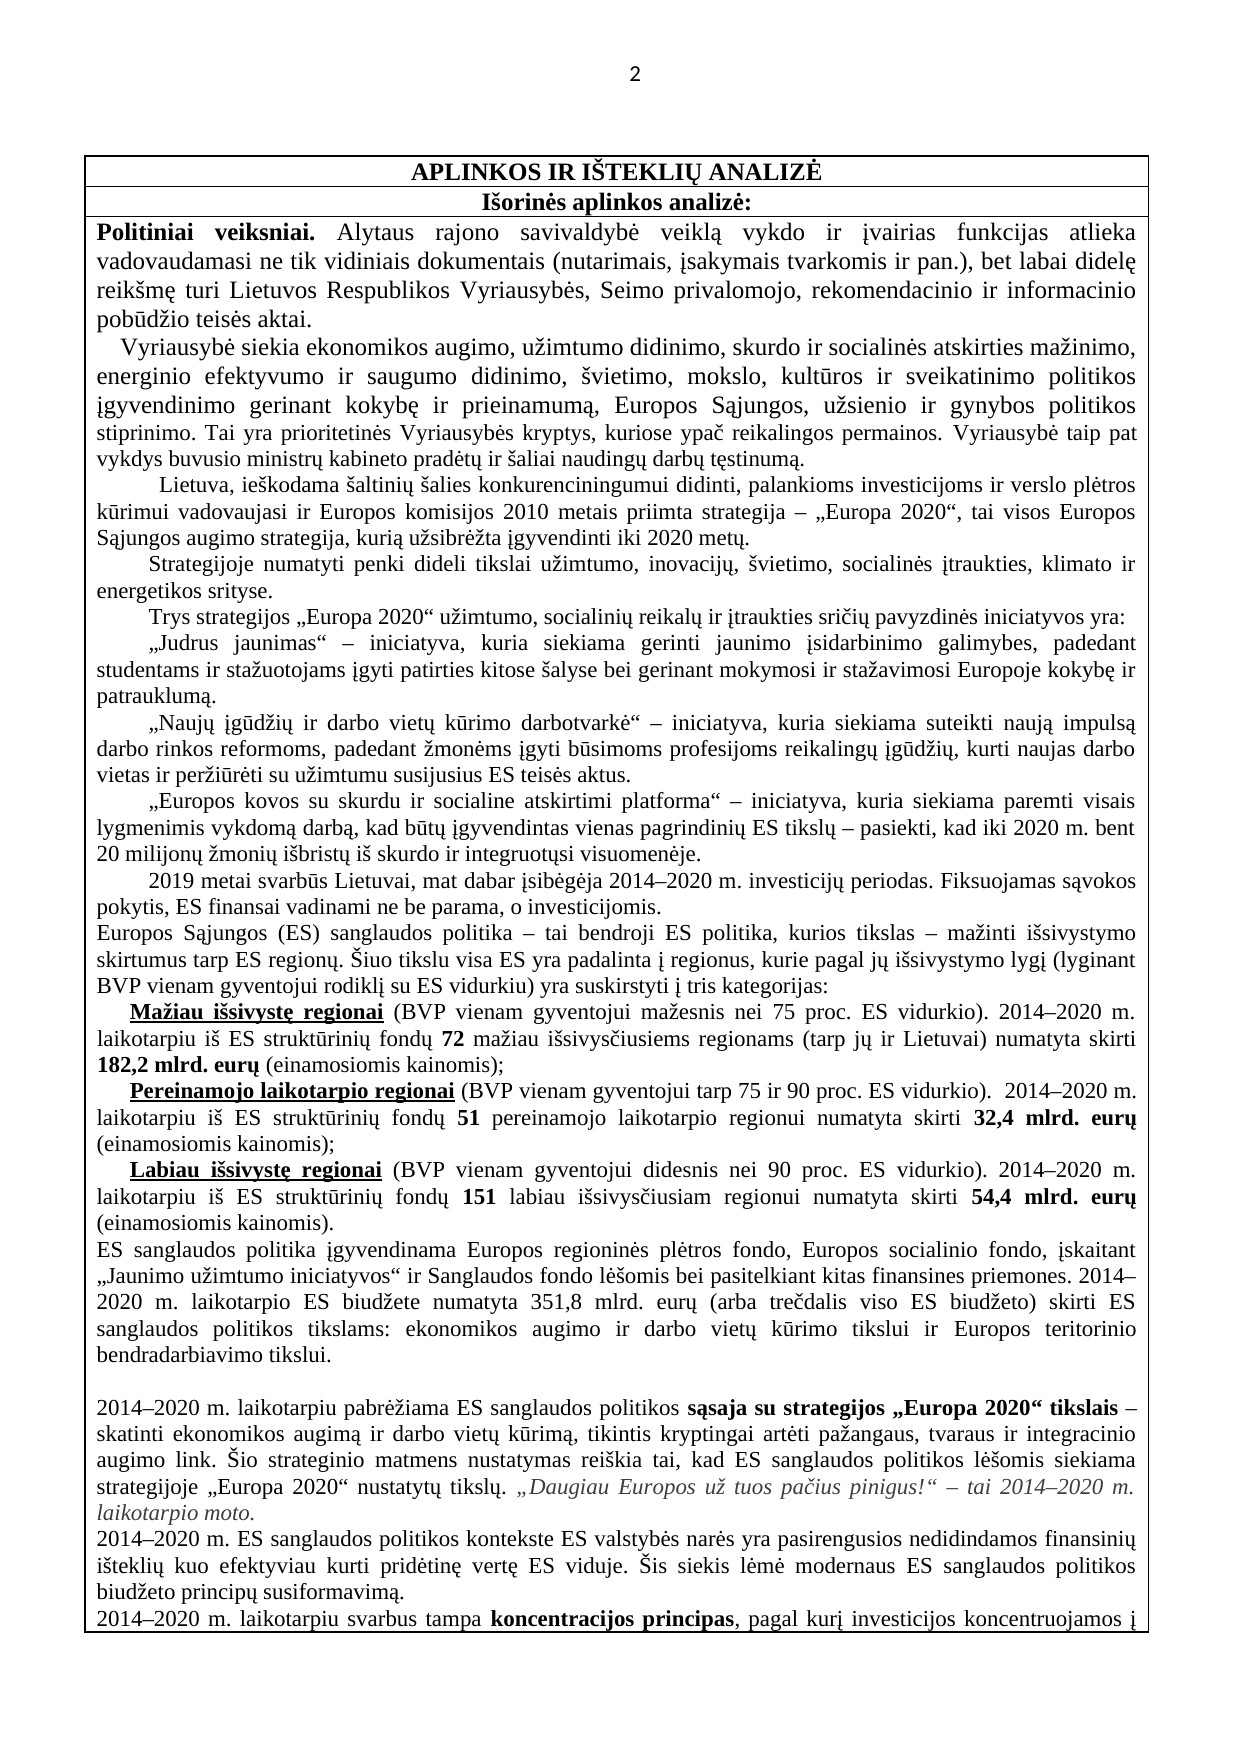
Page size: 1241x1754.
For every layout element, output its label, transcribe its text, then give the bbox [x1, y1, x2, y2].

table_cell Politiniai veiksniai. Alytaus rajono savivaldybė veiklą vykdo ir įvairias funkcijas atlieka vadovaudamasi ne tik vidiniais dokumentais (nutarimais, įsakymais tvarkomis ir pan.), bet labai didelę reikšmę turi Lietuvos Respublikos Vyriausybės, Seimo privalomojo, rekomendacinio ir informacinio pobūdžio teisės aktai. Vyriausybė siekia ekonomikos augimo, užimtumo didinimo, skurdo ir socialinės atskirties mažinimo, energinio efektyvumo ir saugumo didinimo, švietimo, mokslo, kultūros ir sveikatinimo politikos įgyvendinimo gerinant kokybę ir prieinamumą, Europos Sąjungos, užsienio ir gynybos politikos stiprinimo. Tai yra prioritetinės Vyriausybės kryptys, kuriose ypač reikalingos permainos. Vyriausybė taip pat vykdys buvusio ministrų kabineto pradėtų ir šaliai naudingų darbų tęstinumą. Lietuva, ieškodama šaltinių šalies konkurenciningumui didinti, palankioms investicijoms ir verslo plėtros kūrimui vadovaujasi ir Europos komisijos 2010 metais priimta strategija – „Europa 2020“, tai visos Europos Sąjungos augimo strategija, kurią užsibrėžta įgyvendinti iki 2020 metų. Strategijoje numatyti penki dideli tikslai užimtumo, inovacijų, švietimo, socialinės įtraukties, klimato ir energetikos srityse. Trys strategijos „Europa 2020“ užimtumo, socialinių reikalų ir įtraukties sričių pavyzdinės iniciatyvos yra: „Judrus jaunimas“ – iniciatyva, kuria siekiama gerinti jaunimo įsidarbinimo galimybes, padedant studentams ir stažuotojams įgyti patirties kitose šalyse bei gerinant mokymosi ir stažavimosi Europoje kokybę ir patrauklumą. „Naujų įgūdžių ir darbo vietų kūrimo darbotvarkė“ – iniciatyva, kuria siekiama suteikti naują impulsą darbo rinkos reformoms, padedant žmonėms įgyti būsimoms profesijoms reikalingų įgūdžių, kurti naujas darbo vietas ir peržiūrėti su užimtumu susijusius ES teisės aktus. „Europos kovos su skurdu ir socialine atskirtimi platforma“ – iniciatyva, kuria siekiama paremti visais lygmenimis vykdomą darbą, kad būtų įgyvendintas vienas pagrindinių ES tikslų – pasiekti, kad iki 2020 m. bent 20 milijonų žmonių išbristų iš skurdo ir integruotųsi visuomenėje. 2019 metai svarbūs Lietuvai, mat dabar įsibėgėja 2014–2020 m. investicijų periodas. Fiksuojamas sąvokos pokytis, ES finansai vadinami ne be parama, o investicijomis. Europos Sąjungos (ES) sanglaudos politika – tai bendroji ES politika, kurios tikslas – mažinti išsivystymo skirtumus tarp ES regionų. Šiuo tikslu visa ES yra padalinta į regionus, kurie pagal jų išsivystymo lygį (lyginant BVP vienam gyventojui rodiklį su ES vidurkiu) yra suskirstyti į tris kategorijas:  Mažiau išsivystę regionai (BVP vienam gyventojui mažesnis nei 75 proc. ES vidurkio). 2014–2020 m. laikotarpiu iš ES struktūrinių fondų 72 mažiau išsivysčiusiems regionams (tarp jų ir Lietuvai) numatyta skirti 182,2 mlrd. eurų (einamosiomis kainomis);  Pereinamojo laikotarpio regionai (BVP vienam gyventojui tarp 75 ir 90 proc. ES vidurkio). 2014–2020 m. laikotarpiu iš ES struktūrinių fondų 51 pereinamojo laikotarpio regionui numatyta skirti 32,4 mlrd. eurų (einamosiomis kainomis);  Labiau išsivystę regionai (BVP vienam gyventojui didesnis nei 90 proc. ES vidurkio). 2014–2020 m. laikotarpiu iš ES struktūrinių fondų 151 labiau išsivysčiusiam regionui numatyta skirti 54,4 mlrd. eurų (einamosiomis kainomis). ES sanglaudos politika įgyvendinama Europos regioninės plėtros fondo, Europos socialinio fondo, įskaitant „Jaunimo užimtumo iniciatyvos“ ir Sanglaudos fondo lėšomis bei pasitelkiant kitas finansines priemones. 2014–2020 m. laikotarpio ES biudžete numatyta 351,8 mlrd. eurų (arba trečdalis viso ES biudžeto) skirti ES sanglaudos politikos tikslams: ekonomikos augimo ir darbo vietų kūrimo tikslui ir Europos teritorinio bendradarbiavimo tikslui. 2014–2020 m. laikotarpiu pabrėžiama ES sanglaudos politikos sąsaja su strategijos „Europa 2020“ tikslais – skatinti ekonomikos augimą ir darbo vietų kūrimą, tikintis kryptingai artėti pažangaus, tvaraus ir integracinio augimo link. Šio strateginio matmens nustatymas reiškia tai, kad ES sanglaudos politikos lėšomis siekiama strategijoje „Europa 2020“ nustatytų tikslų. „Daugiau Europos už tuos pačius pinigus!“ – tai 2014–2020 m. laikotarpio moto. 2014–2020 m. ES sanglaudos politikos kontekste ES valstybės narės yra pasirengusios nedidindamos finansinių išteklių kuo efektyviau kurti pridėtinę vertę ES viduje. Šis siekis lėmė modernaus ES sanglaudos politikos biudžeto principų susiformavimą. 2014–2020 m. laikotarpiu svarbus tampa koncentracijos principas, pagal kurį investicijos koncentruojamos į ribotą skaičių prioritetų, atsižvelgiant į tai, kad apčiuopiamos naudos jos duos tik tuo atveju, kai bus investuojama į tuos sektorius, kuriems tų investicijų labiausiai reikia ir kuriuose galima pasiekti didžiausio pokyčio. Iki šiol didelė reikšmė buvo skiriama lėšų panaudojimui (tiek Lietuvoje, tiek ir kitose ES valstybėse narėse). 2014–2020 m. laikotarpiu akcentuojama rezultatai ir jų pasiekimas. Rezultatai atsispindės siekiamų rodiklių reikšmėse. Jų nepasiekus, bus imamasi priemonių užtikrinti efektyvų lėšų panaudojimą ir tai gali sąlygoti būtinybę perprogramuoti lėšas, keisti strateginius dokumentus ir kt. Sanglaudos politikos reglamentuose yra nustatytos išankstinės sąlygos, kurios turi būti įgyvendintos, norint panaudoti ES fondų lėšas. Šios sąlygos atsiranda dėl to, kad laikomasi pozicijos, jog efektyvios investicijos, galinčios atnešti norimą rezultatą, gali būti atliekamos tik tada, kai egzistuoja ilgalaikis tokių investicijų planas (t.y. strategija, programa ar kt.), įgyvendinimas neprieštarauja ES vykdomai politikai bei yra sukurti mechanizmai ir turima gebėjimų efektyviam įgyvendinimui užtikrinti. Taip pat svarbios makroekonomikos sąlygos, kurių esmė ta, kad nesilaikant fiskalinės drausmės viešuosiuose finansuose (išaugus infliacijai, padidėjus valstybės skolai ar biudžeto deficitui), gali būti stabdomi mokėjimai, keičiami strateginiai dokumentai ir pan. 2014–2020 m. laikotarpiu daugiau dėmesio skiriama iniciatyvoms, kylančioms iš vietinio lygmens. Numatomi įgyvendinti nauji mechanizmai (integruotos teritorinės investicijos ir bendruomenių inicijuojama vietos plėtra), iniciatyvą atiduodantys į aktyvių bendruomenių rankas. Taip pat remiamos tvarios miestų plėtros priemonės, kurioms įgyvendinti skiriama mažiausiai 5 proc. Europos regioninės plėtros fondo lėšų nacionaliniu lygiu. 2014–2020 m. laikotarpiu didelės pastangos dedamos siekiant supaprastinti administravimo procesą, t. y. standartizuojamos procedūros, elektronizuojamos formos atsisakant popierizmo, taikomas paprastesnis atsiskaitymas projektams iki 50 tūkst. eurų. Taip pat atliekami veiksmai, užtikrinantys geresnį planavimą ir mažesnį veiklų dubliavimąsi bei padedantys užtikrinti geresnį koordinavimą su kitomis ES priemonėmis, pavyzdžiui, programa „Horizontas 2020“, Europos 2013 m. gruodžio 17 d. (Lietuvos pirmininkavimo ES Tarybai metu) buvo patvirtinti ES sanglaudos politikos reglamentai, kuriuose nustatytos ES sanglaudos politikos įgyvendinimo, ES fondų paskirstymo, valdymo ir administravimo taisyklės. ES sanglaudos politikos reglamentų paketą sudaro keturi reglamentai:  Bendrųjų taisyklių, reglamentuojančių Europos regioninės plėtros fondo (ERPF), Europos socialinio fondo (ESF), Sanglaudos fondo, Europos žemės ūkio fondo kaimo plėtrai (EŽŪFKP) ir Europos jūrų ir žuvininkystės fondo (EJŽF) veiklą;  Europos regioninės plėtros fondo;  Sanglaudos fondo;  Europos socialinio fondo. Šiuose reglamentuose išskirti 11 teminių tikslų ir juos detalizuojantys investiciniai prioritetai. Kiekviena ES valstybė narė, atsižvelgdama į jai kylančius iššūkius ir egzistuojančius plėtros poreikius, galėjo pasirinkti skirtingus teminius tikslus. Dažniausiai mažiau išsivysčiusios valstybės narės susiduria su daugiau iššūkių nei labiau išsivysčiusios ir dėl to turi didžiausius plėtros poreikius skirtingose srityse, todėl jų prioritetai nacionaliniu lygiu įgyvendinant ES sanglaudos politiką yra plačiausi. Pagrindiniai nacionaliniai strateginiai dokumentai, skirti įgyvendinti 2014–2020 m. ES sanglaudos politiką, yra:  partnerystės sutartis (Europos Komisijos patvirtinta 2014 m. birželio 20 d.;  2014–2020 m. ES fondų investicijų veiksmų programa (Europos Komisijos patvirtinta 2014 m. rugsėjo 8 d. Šie dokumentai parengti remiantis 2014–2020 m. nacionalinės pažangos programa (NPP), patvirtinta 2012 m. lapkričio 28 d. Lietuvos Respublikos Vyriausybės nutarimu Nr. 1482 „Dėl 2014–2020 metų nacionalinės pažangos programos patvirtinimo“, kuri skirta strategijos „Europa 2020“ ir Lietuvos pažangos strategijos „Lietuva 2030“ nuostatoms įgyvendinti ir apimanti ne tik ES fondus, bet ir kitus finansavimo šaltinius. Partnerystės sutartis apibrėžia Europos struktūrinių ir investicinių fondų (ESI fondai) panaudojimo 2014–2020 m. laikotarpiu strategiją. Pagal šią sutartį Lietuvai skirta 8,386 mlrd. eurų iš penkių ESI fondų:  Europos regioninės plėtros fondo;  Europos socialinio fondo;  Sanglaudos fondo;  Europos žemės ūkio fondo kaimo plėtrai;  Europos jūrų reikalų ir žuvininkystės fondo. Prioritetinių sričių, finansuojamų iš penkių ESI fondų ir apimančių ES sanglaudos, žemės ūkio ir žuvininkystės politikas, apjungimas viename dokumente skatina veiklų integralumą, užtikrina geresnį koordinavimą tarp atskirų finansinių instrumentų, mažina veiklų dubliavimosi atvejus, sukuria bendrus stebėsenos mechanizmus. Pagal Partnerystės sutartį parengtos trys programos:  2014–2020 metų ES fondų investicijų veiksmų programa (6,709 mlrd. eurų), skirta įgyvendinti ES sanglaudos politiką Lietuvoje. Šioje veiksmų programoje numatomos iš Europos regioninės plėtros fondo, Europos socialinio fondo ir Sanglaudos fondo finansuotinos veiklos Partnerystės sutartyje identifikuotiems iššūkiams įveikti ir ekonominiams bei socialiniams pokyčiams Lietuvoje pasiekti 2014–2020 m. laikotarpiu;  Lietuvos 2014–2020 metų kaimo plėtros programa (1,613 mlrd. eurų), skirta įgyvendinti ES žemės ūkio politiką Lietuvoje;  žuvininkystės sektoriaus 2014–2020 metų veiksmų programa (0,063 mlrd. eurų), skirta įgyvendinti ES žuvininkystės politiką Lietuvoje. 2014–2020 m. laikotarpio pagrindinių ES struktūrinių fondų paramos kryptys, daugiausiai keturiems investavimo prioritetams, pagal šiuos tematinius tikslus: 1. užimtumo didinimas ir parama darbo jėgos judumui; 2. investicijos į švietimą, įgūdžius ir mokymąsi visą gyvenimą; 3. kova su skurdu ir socialines įtraukties skatinimas; 4. Institucinių gebėjimų stiprinimas ir veiksmingas viešasis administravimas. Kita labai svarbi strategija, siekiant užtikrinti sklandų Europos Sąjungos reikalų koordinavimą šalyje, garantuoti veiksmingą nacionalinių interesų įgyvendinimą, kuri parengta atsižvelgiant į Europos Sąjungos politikos dokumentus, galiojančius iki 2020 metų, Valstybės pažangos strategija „Lietuvos pažangos strategija „Lietuva 2030“ patvirtina Lietuvos Respublikos Seimo 2012 m. gegužės 15 d. nutarimu Nr. XI-2015. Tai valstybės vizija ir raidos prioritetai bei jų įgyvendinimo kryptys iki 2030 metų. Šiuo pagrindiniu planavimo dokumentu turi būti vadovaujamasi priimant strateginius sprendimus ir rengiant valstybės planus ar programas. Šiai Lietuvos pažangos strategijai įgyvendinti Lietuvos Respublikos Vyriausybės 2012 m. lapkričio 28 d. nutarimu Nr. 1482 „Dėl 2014–2020 metų nacionalinės pažangos programos patvirtinimo“ buvo patvirtinta 2014–2020 metų nacionalinės pažangos programa. Programoje atsižvelgiama į ES politines nuostatas, aprašomos ilgalaikių valstybės prioritetų įgyvendinimo kryptys, numatomas ES finansinės paramos panaudojimas ilgalaikiams valstybės prioritetams įgyvendinti. Nacionalinėje pažangos programoje esminės regioninės politikos gairės aprašomos kaip šios programos (horizontalusis prioritetas) „Regioninė plėtra“. Todėl savivaldybė, kaip viena iš svarbiausių partnerių įgyvendinant regioninę politiką, taip pat turi prisidėti prie strategijos įgyvendinimo, planuodama savo investicijas, ypač regioninės plėtros srityje. 2016 m. spalio pabaigoje Lietuvos Respublikos piliečiai išrinko naują 2016-2020 m. kadencijos Seimą. Taip pat darbus pradėjo ir naujoji XVII vyriausybė. Programos socialinės apsaugos srityje įsipareigojama kurti palankią šeimai aplinką, kompleksiškai spręsti vaikų globos ir įvaikinimo problemas, remti paslaugas šeimoms teikiančias nevyriausybines organizacijas ir bendruomenes, mažinti smurtą ir kovoti su patyčiomis. Sveikatos apsaugos sistemoje siekiama veiksmingos ir skaidrios sveikatos apsaugos sistemos, gerinti darbo sąlygas medikams, užtikrinti efektyvią ligų prevenciją ir ankstyvąją diagnostiką, veiksmingą kovą su žalingais įpročiais, teikti realią pagalbą neįgaliems vaikams ir jų šeimoms, pritaikyti aplinką ir paslaugas specialiųjų poreikių turintiems žmonėms. Vyriausybė aktyviai kovoja su žalingais įpročiais ir siekia, kad prekiauti alkoholiniais gėrimais būtų galima tik specializuotose parduotuvėse, leidžia stiprų alkoholį įsigyti ir vartoti nuo 20 metų, didina alkoholinių gėrimų ir tabako akcizus ir kt. Vyriausybės ilgalaikis tikslas yra suderinti sąlygas ekonomikos vystymuisi, gyventojų gerovei ir aukštiems aplinkos kokybės standartams. Tam pasiekti numatomos keturios veiksmų grupės: darnaus gamtos ir žmogaus sambūvio skatinimas, rūpinimasis biologinės įvairovės išsaugojimu, aplinkosauginis visuomenės sąmoningumo skatinimas, darnios, atsakingos ir konkurencingos ūkio politikos formavimas. Vyriausybės programoje – skurdo ir regioninės atskirties įveikimas: investicijos į darbo vietų kūrimą regionuose, regionų patrauklumas ir verslumas, kompleksinės paslaugos ir užimtumo galimybės pagyvenusiems žmonėms. Vyriausybės siekia visiems prieinamo kokybiško švietimo, vientisos mokytojų rengimo, kvalifikacijos tobulinimo ir perkvalifikavimo sistemos. Įgyvendinant švietimo finansavimo reformą bendrajame ugdyme numatoma pertvarkyti mokyklų finansavimo metodiką. Vyriausybė nuo 2018-09-01 atsisakė „mokinio krepšelio“ principo ir siekdama efektyvaus lėšų paskirstymo įdiegė „Klasės krepšelio“ modelį, nustatė pedagogų etatinio apmokėjimo tvarką. Bus skiriamas dėmesys mokslinių tyrimų ir inovacijų plėtrai. Nemažas dėmesys skiriamas kultūros sričiai – Vyriausybė planuoja tobulinti paramos kultūrai sistemą, siekti visiems prieinamos ir įtraukiančio kultūros. Siekiama, kad stiprėtų regioniniai švietimo ir kultūros centrai – bibliotekos, jaunimo centrai ir kitos įstaigos, taip pat kaimo bendruomenės. Finansų srityje Vyriausybė siekia užtikrinti skaidrią viešųjų finansų politiką, įtvirtinti paprastesnę ir teisingesnę mokesčių politiką, subalansuotą pensijų sistemą, mažinti šešėlinę ekonomiką. Alytaus rajono savivaldybė atsakingai įsisavina ES struktūrinės paramos lėšas. Rengiami projektai, skirti infrastruktūrai plėtoti, gyvenamosios aplinkos gerinimui, gamtos ir kultūros paveldo išsaugojimui, užimtumui didinti, viešųjų paslaugų kokybės ir prieinamumo didinimui. Svarbiausi norminiai teisės aktai, kuriais savo veikloje vadovaujasi Alytaus rajono savivaldybė, yra Europos vietos savivaldos chartija, Lietuvos Respublikos Konstitucija, Lietuvos Respublikos vietos savivaldos įstatymas, vietos savivaldą reglamentuojantys teisės aktai, Lietuvos Respublikos savivaldybių tarybų rinkimų įstatymas, Lietuvos Respublikos teritorijos administracinių vienetų ir jų ribų įstatymas, Lietuvos Respublikos viešojo administravimo įstatymas, Lietuvos Respublikos valstybės tarnybos įstatymas, Alytaus rajono savivaldybės tarybos veiklos reglamentas, Alytaus rajono savivaldybės administracijos veiklos nuostatai ir kiti savivaldos institucijų veiklą reglamentuojantys dokumentai. Savivaldybės ekonominius klausimus reglamentuoja Lietuvos Respublikos biudžeto sandaros įstatymas, Lietuvos Respublikos savivaldybių biudžetų pajamų nustatymo metodikos įstatymas, Valstybės biudžeto ir savivaldybių biudžetų planavimo, rengimo, tvirtinimo procedūros reglamentuotos Lietuvos Respublikos valstybės biudžeto ir savivaldybių biudžetų sudarymo ir vykdymo taisyklėse patvirtintose Lietuvos Respublikos Vyriausybės 2001 m. gegužės 14 d. nutarimu Nr. 543 „Dėl Lietuvos Respublikos valstybės biudžeto ir savivalbių biudžetų sudarymo ir vykdymo taisyklių patvirtinimo“ ir kita. Alytaus rajono savivaldybė, planuodama savo veiklą, privalo taip pat įvertinti šiuos dokumentus: Lietuvos Respublikos Seimo 2002 m. lapkričio 12 d. nutarimu Nr. IX–1187 patvirtintą Valstybės ilgalaikės raidos strategiją, kurioje numatytos visų Lietuvos ūkio šakų ir sektorių ilgalaikės plėtros kryptys (ilgalaikiais valstybės raidos prioritetais nustatyti – žinių visuomenė, saugi visuomenė ir konkurencinga ekonomika), Lietuvos Respublikos Vyriausybės 2003 m. rugsėjo 11 d. nutarimu Nr. 1160 „Dėl Nacionalinės darnaus vystymosi strategijos patvirtinimo ir įgyvendinimo“ patvirtintą Nacionalinę darnaus vystymosi strategiją, Lietuvos Respublikos Vyriausybės 2013-12-18 nutarimu Nr. 1281 „Dėl Lietuvos inovacijų plėtros 2014-2020 metų programos patvirtinimo“ patvirtintą Lietuvos inovacijų plėtros 2014–2020 metų programą, Lietuvos Respublikos Vyriausybės 2002 m. birželio 6 d. nutarimu Nr. 827 „Dėl Strateginio planavimo metodikos patvirtinimo“ patvirtintą Strateginio planavimo metodiką (su pakeitimais), Lietuvos Respublikos Vyriausybės 2014 m. gruodžio 15 d. nutarimu Nr. 1435 „Dėl strateginio planavimo savivaldybėse rekomendacijų patvirtinimo“ patvirtintas strateginio planavimo savivaldybėse rekomendacijas. [86, 217, 1148, 1631]
table_cell Išorinės aplinkos analizė: [86, 187, 1148, 216]
table_header APLINKOS IR IŠTEKLIŲ ANALIZĖ [86, 157, 1148, 186]
